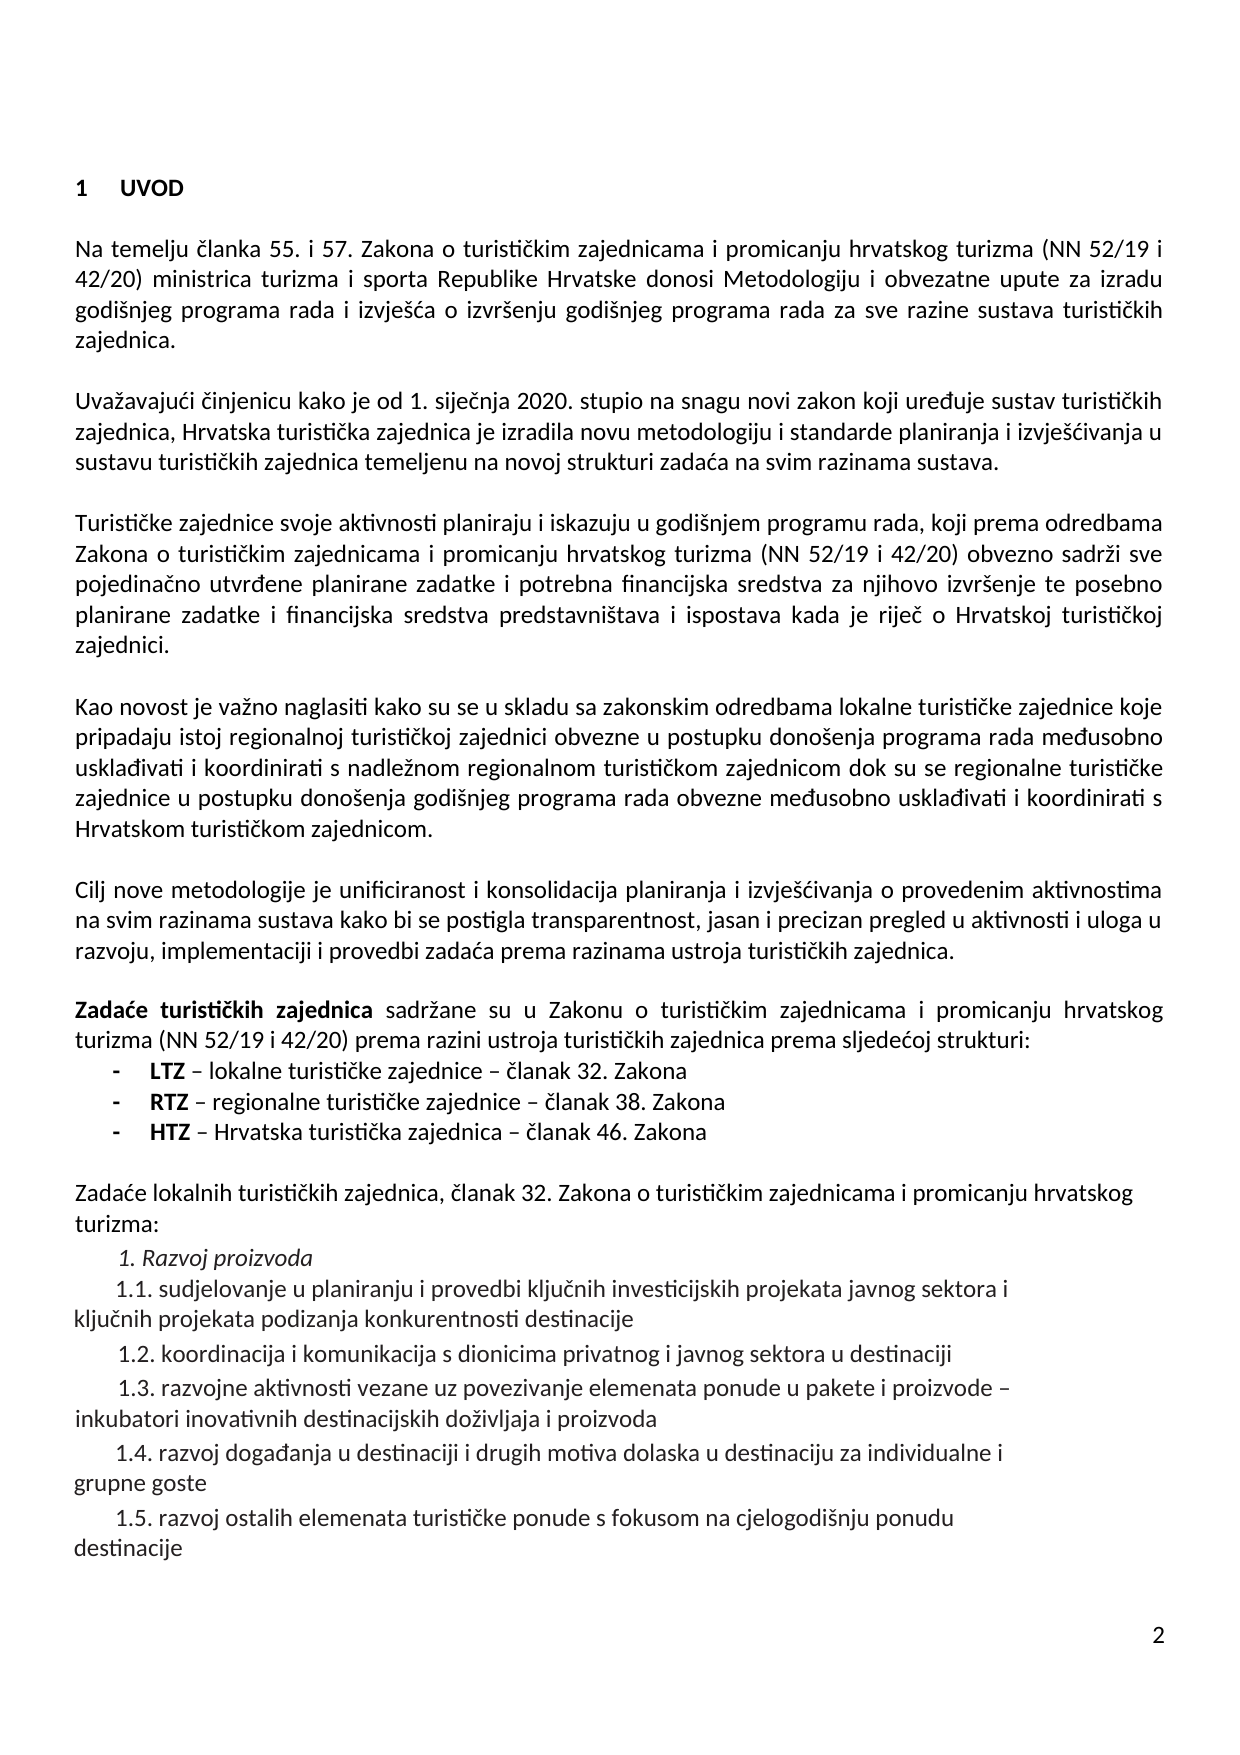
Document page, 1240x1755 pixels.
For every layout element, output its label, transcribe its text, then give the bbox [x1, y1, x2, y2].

list HTZ – Hrvatska turistička zajednica – članak 46. Zakona [112, 1116, 1164, 1147]
text Na temelju članka 55. i 57. Zakona o turističkim zajednicama i promicanju hrvatskog turizma (NN 52/19 i 42/20) ministrica turizma i sporta Republike Hrvatske donosi Metodologiju i obvezatne upute za izradu godišnjeg programa rada i izvješća o izvršenju godišnjeg programa rada za sve razine sustava turističkih zajednica. [75, 233, 1164, 355]
text Turističke zajednice svoje aktivnosti planiraju i iskazuju u godišnjem programu rada, koji prema odredbama Zakona o turističkim zajednicama i promicanju hrvatskog turizma (NN 52/19 i 42/20) obvezno sadrži sve pojedinačno utvrđene planirane zadatke i potrebna financijska sredstva za njihovo izvršenje te posebno planirane zadatke i financijska sredstva predstavništava i ispostava kada je riječ o Hrvatskoj turističkoj zajednici. [75, 507, 1164, 660]
text Uvažavajući činjenicu kako je od 1. siječnja 2020. stupio na snagu novi zakon koji uređuje sustav turističkih zajednica, Hrvatska turistička zajednica je izradila novu metodologiju i standarde planiranja i izvješćivanja u sustavu turističkih zajednica temeljenu na novoj strukturi zadaća na svim razinama sustava. [75, 385, 1164, 477]
text 1.3. razvojne aktivnosti vezane uz povezivanje elemenata ponude u pakete i proizvode – inkubatori inovativnih destinacijskih doživljaja i proizvoda [75, 1372, 1019, 1433]
text Cilj nove metodologije je unificiranost i konsolidacija planiranja i izvješćivanja o provedenim aktivnostima na svim razinama sustava kako bi se postigla transparentnost, jasan i precizan pregled u aktivnosti i uloga u razvoju, implementaciji i provedbi zadaća prema razinama ustroja turističkih zajednica. [75, 874, 1164, 965]
list RTZ – regionalne turističke zajednice – članak 38. Zakona [112, 1086, 1164, 1116]
list LTZ – lokalne turističke zajednice – članak 32. Zakona [112, 1055, 1164, 1086]
text Zadaće lokalnih turističkih zajednica, članak 32. Zakona o turističkim zajednicama i promicanju hrvatskog turizma: [75, 1177, 1164, 1238]
text Zadaće turističkih zajednica sadržane su u Zakonu o turističkim zajednicama i promicanju hrvatskog turizma (NN 52/19 i 42/20) prema razini ustroja turističkih zajednica prema sljedećoj strukturi: [75, 994, 1164, 1055]
text 1.4. razvoj događanja u destinaciji i drugih motiva dolaska u destinaciju za individualne i grupne goste [73, 1437, 1018, 1498]
text Kao novost je važno naglasiti kako su se u skladu sa zakonskim odredbama lokalne turističke zajednice koje pripadaju istoj regionalnoj turističkoj zajednici obvezne u postupku donošenja programa rada međusobno usklađivati i koordinirati s nadležnom regionalnom turističkom zajednicom dok su se regionalne turističke zajednice u postupku donošenja godišnjeg programa rada obvezne međusobno usklađivati i koordinirati s Hrvatskom turističkom zajednicom. [75, 691, 1164, 843]
text 1.1. sudjelovanje u planiranju i provedbi ključnih investicijskih projekata javnog sektora i ključnih projekata podizanja konkurentnosti destinacije [73, 1273, 1018, 1334]
subtitle 1. Razvoj proizvoda [117, 1242, 1164, 1273]
table_header [75, 74, 947, 147]
subtitle UVOD [75, 172, 1164, 202]
text 1.5. razvoj ostalih elemenata turističke ponude s fokusom na cjelogodišnju ponudu destinacije [73, 1502, 1018, 1563]
text 1.2. koordinacija i komunikacija s dionicima privatnog i javnog sektora u destinaciji [75, 1338, 1019, 1368]
